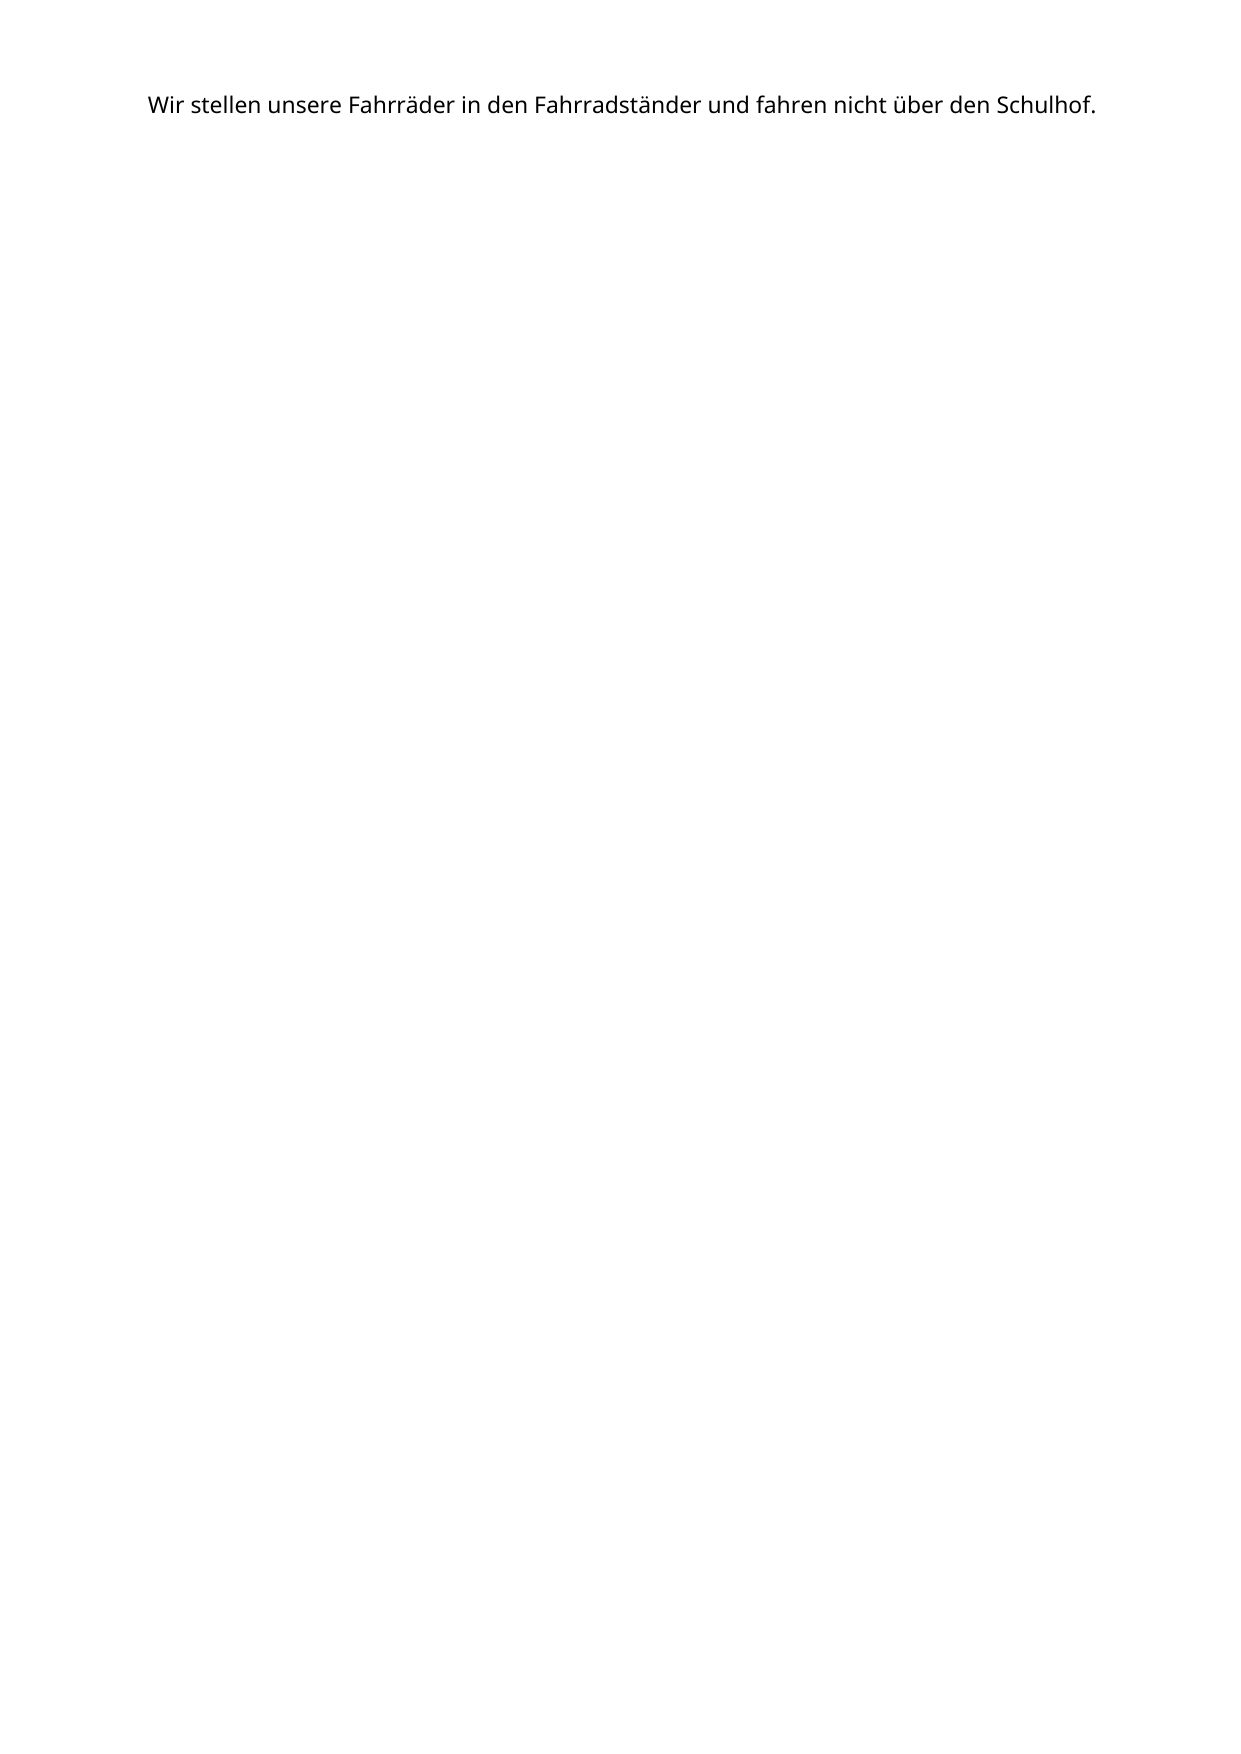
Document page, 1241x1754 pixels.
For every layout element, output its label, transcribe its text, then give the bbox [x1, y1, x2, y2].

text Wir stellen unsere Fahrräder in den Fahrradständer und fahren nicht über den Schulhof. [148, 89, 1128, 120]
